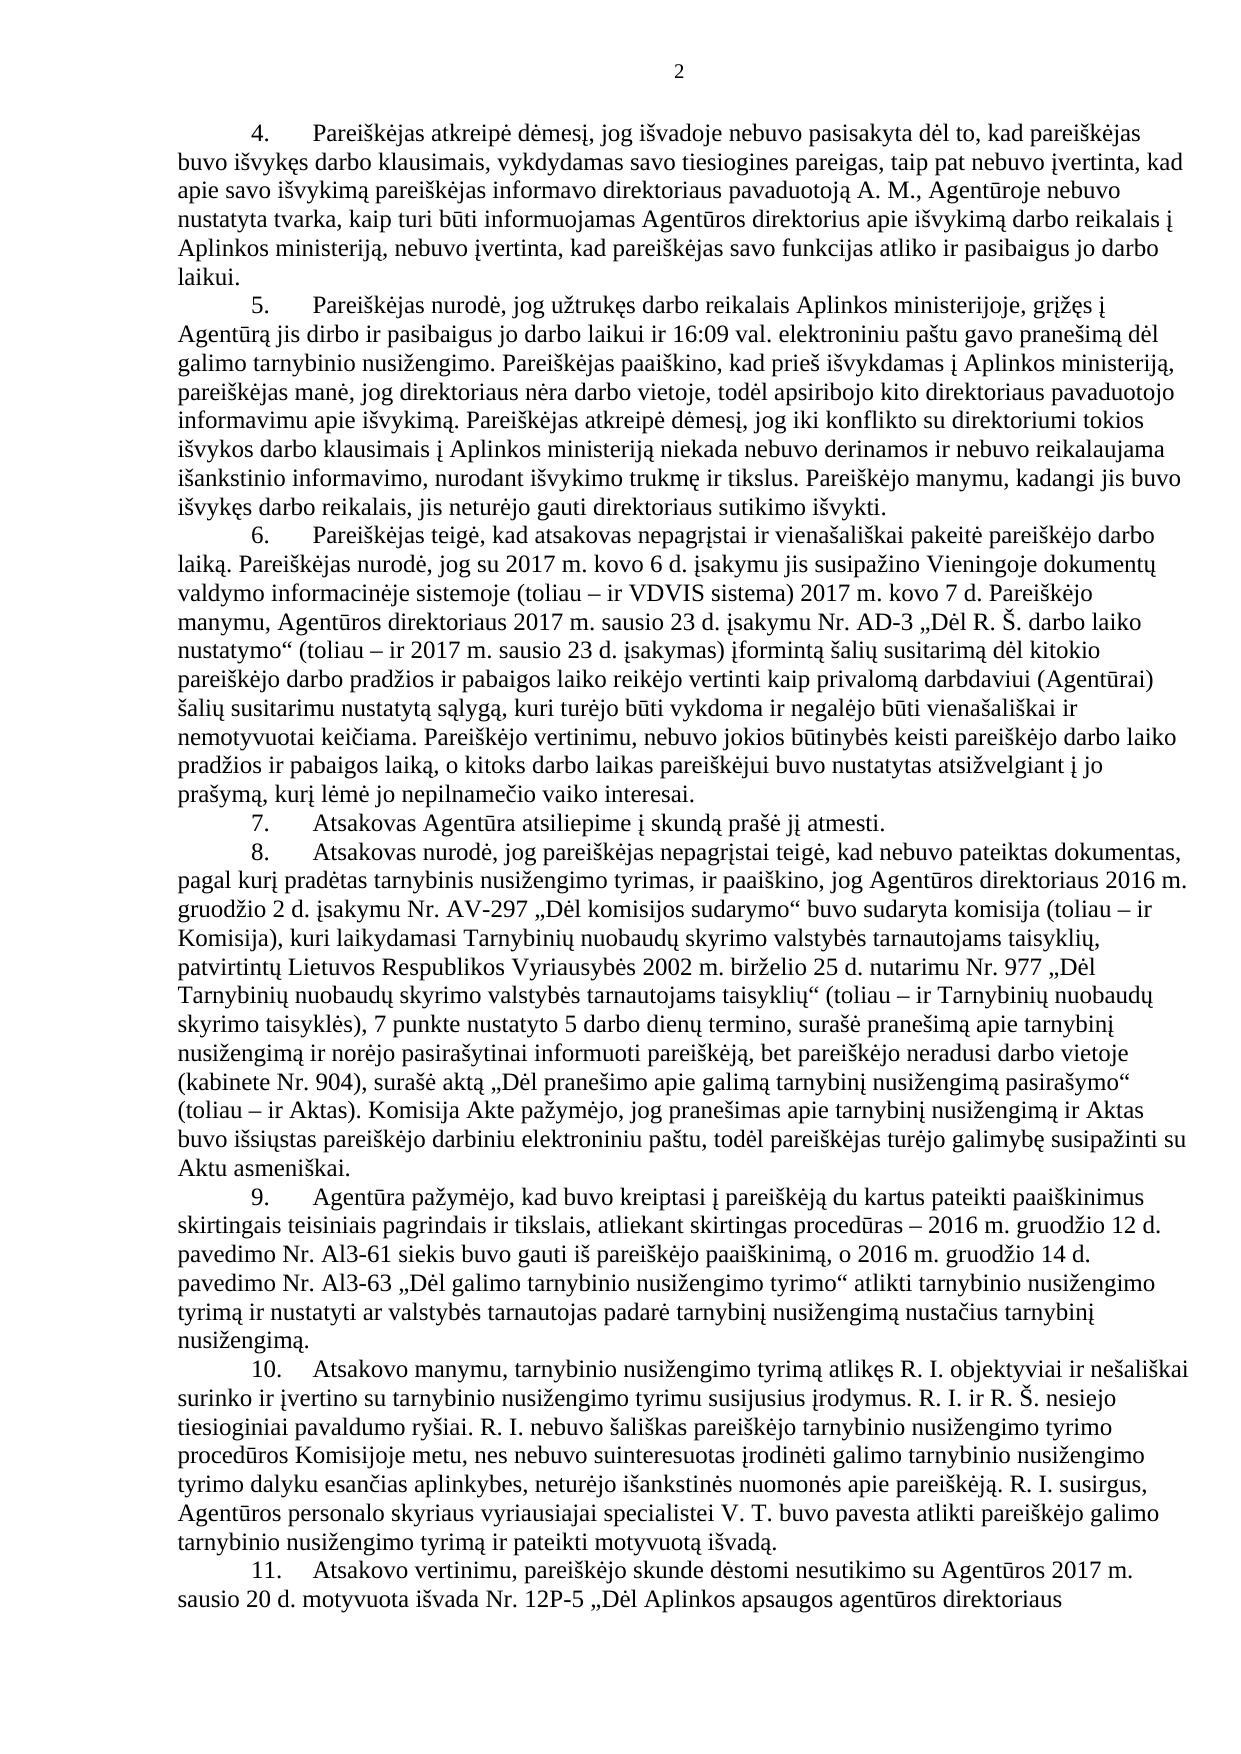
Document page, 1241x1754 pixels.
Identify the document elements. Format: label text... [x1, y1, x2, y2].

text 8. Atsakovas nurodė, jog pareiškėjas nepagrįstai teigė, kad nebuvo pateiktas dokumentas, pagal kurį pradėtas tarnybinis nusižengimo tyrimas, ir paaiškino, jog Agentūros direktoriaus 2016 m. gruodžio 2 d. įsakymu Nr. AV-297 „Dėl komisijos sudarymo“ buvo sudaryta komisija (toliau – ir Komisija), kuri laikydamasi Tarnybinių nuobaudų skyrimo valstybės tarnautojams taisyklių, patvirtintų Lietuvos Respublikos Vyriausybės 2002 m. birželio 25 d. nutarimu Nr. 977 „Dėl Tarnybinių nuobaudų skyrimo valstybės tarnautojams taisyklių“ (toliau – ir Tarnybinių nuobaudų skyrimo taisyklės), 7 punkte nustatyto 5 darbo dienų termino, surašė pranešimą apie tarnybinį nusižengimą ir norėjo pasirašytinai informuoti pareiškėją, bet pareiškėjo neradusi darbo vietoje (kabinete Nr. 904), surašė aktą „Dėl pranešimo apie galimą tarnybinį nusižengimą pasirašymo“ (toliau – ir Aktas). Komisija Akte pažymėjo, jog pranešimas apie tarnybinį nusižengimą ir Aktas buvo išsiųstas pareiškėjo darbiniu elektroniniu paštu, todėl pareiškėjas turėjo galimybę susipažinti su Aktu asmeniškai. [177, 837, 1190, 1182]
text 7. Atsakovas Agentūra atsiliepime į skundą prašė jį atmesti. [177, 808, 1190, 837]
text 5. Pareiškėjas nurodė, jog užtrukęs darbo reikalais Aplinkos ministerijoje, grįžęs į Agentūrą jis dirbo ir pasibaigus jo darbo laikui ir 16:09 val. elektroniniu paštu gavo pranešimą dėl galimo tarnybinio nusižengimo. Pareiškėjas paaiškino, kad prieš išvykdamas į Aplinkos ministeriją, pareiškėjas manė, jog direktoriaus nėra darbo vietoje, todėl apsiribojo kito direktoriaus pavaduotojo informavimu apie išvykimą. Pareiškėjas atkreipė dėmesį, jog iki konflikto su direktoriumi tokios išvykos darbo klausimais į Aplinkos ministeriją niekada nebuvo derinamos ir nebuvo reikalaujama išankstinio informavimo, nurodant išvykimo trukmę ir tikslus. Pareiškėjo manymu, kadangi jis buvo išvykęs darbo reikalais, jis neturėjo gauti direktoriaus sutikimo išvykti. [177, 291, 1190, 521]
text 6. Pareiškėjas teigė, kad atsakovas nepagrįstai ir vienašališkai pakeitė pareiškėjo darbo laiką. Pareiškėjas nurodė, jog su 2017 m. kovo 6 d. įsakymu jis susipažino Vieningoje dokumentų valdymo informacinėje sistemoje (toliau – ir VDVIS sistema) 2017 m. kovo 7 d. Pareiškėjo manymu, Agentūros direktoriaus 2017 m. sausio 23 d. įsakymu Nr. AD-3 „Dėl R. Š. darbo laiko nustatymo“ (toliau – ir 2017 m. sausio 23 d. įsakymas) įformintą šalių susitarimą dėl kitokio pareiškėjo darbo pradžios ir pabaigos laiko reikėjo vertinti kaip privalomą darbdaviui (Agentūrai) šalių susitarimu nustatytą sąlygą, kuri turėjo būti vykdoma ir negalėjo būti vienašališkai ir nemotyvuotai keičiama. Pareiškėjo vertinimu, nebuvo jokios būtinybės keisti pareiškėjo darbo laiko pradžios ir pabaigos laiką, o kitoks darbo laikas pareiškėjui buvo nustatytas atsižvelgiant į jo prašymą, kurį lėmė jo nepilnamečio vaiko interesai. [177, 521, 1190, 808]
text 9. Agentūra pažymėjo, kad buvo kreiptasi į pareiškėją du kartus pateikti paaiškinimus skirtingais teisiniais pagrindais ir tikslais, atliekant skirtingas procedūras – 2016 m. gruodžio 12 d. pavedimo Nr. Al3-61 siekis buvo gauti iš pareiškėjo paaiškinimą, o 2016 m. gruodžio 14 d. pavedimo Nr. Al3-63 „Dėl galimo tarnybinio nusižengimo tyrimo“ atlikti tarnybinio nusižengimo tyrimą ir nustatyti ar valstybės tarnautojas padarė tarnybinį nusižengimą nustačius tarnybinį nusižengimą. [177, 1182, 1190, 1354]
text 10. Atsakovo manymu, tarnybinio nusižengimo tyrimą atlikęs R. I. objektyviai ir nešališkai surinko ir įvertino su tarnybinio nusižengimo tyrimu susijusius įrodymus. R. I. ir R. Š. nesiejo tiesioginiai pavaldumo ryšiai. R. I. nebuvo šališkas pareiškėjo tarnybinio nusižengimo tyrimo procedūros Komisijoje metu, nes nebuvo suinteresuotas įrodinėti galimo tarnybinio nusižengimo tyrimo dalyku esančias aplinkybes, neturėjo išankstinės nuomonės apie pareiškėją. R. I. susirgus, Agentūros personalo skyriaus vyriausiajai specialistei V. T. buvo pavesta atlikti pareiškėjo galimo tarnybinio nusižengimo tyrimą ir pateikti motyvuotą išvadą. [177, 1354, 1190, 1556]
text 11. Atsakovo vertinimu, pareiškėjo skunde dėstomi nesutikimo su Agentūros 2017 m. sausio 20 d. motyvuota išvada Nr. 12P-5 „Dėl Aplinkos apsaugos agentūros direktoriaus [177, 1556, 1190, 1613]
text 4. Pareiškėjas atkreipė dėmesį, jog išvadoje nebuvo pasisakyta dėl to, kad pareiškėjas buvo išvykęs darbo klausimais, vykdydamas savo tiesiogines pareigas, taip pat nebuvo įvertinta, kad apie savo išvykimą pareiškėjas informavo direktoriaus pavaduotoją A. M., Agentūroje nebuvo nustatyta tvarka, kaip turi būti informuojamas Agentūros direktorius apie išvykimą darbo reikalais į Aplinkos ministeriją, nebuvo įvertinta, kad pareiškėjas savo funkcijas atliko ir pasibaigus jo darbo laikui. [177, 118, 1190, 291]
